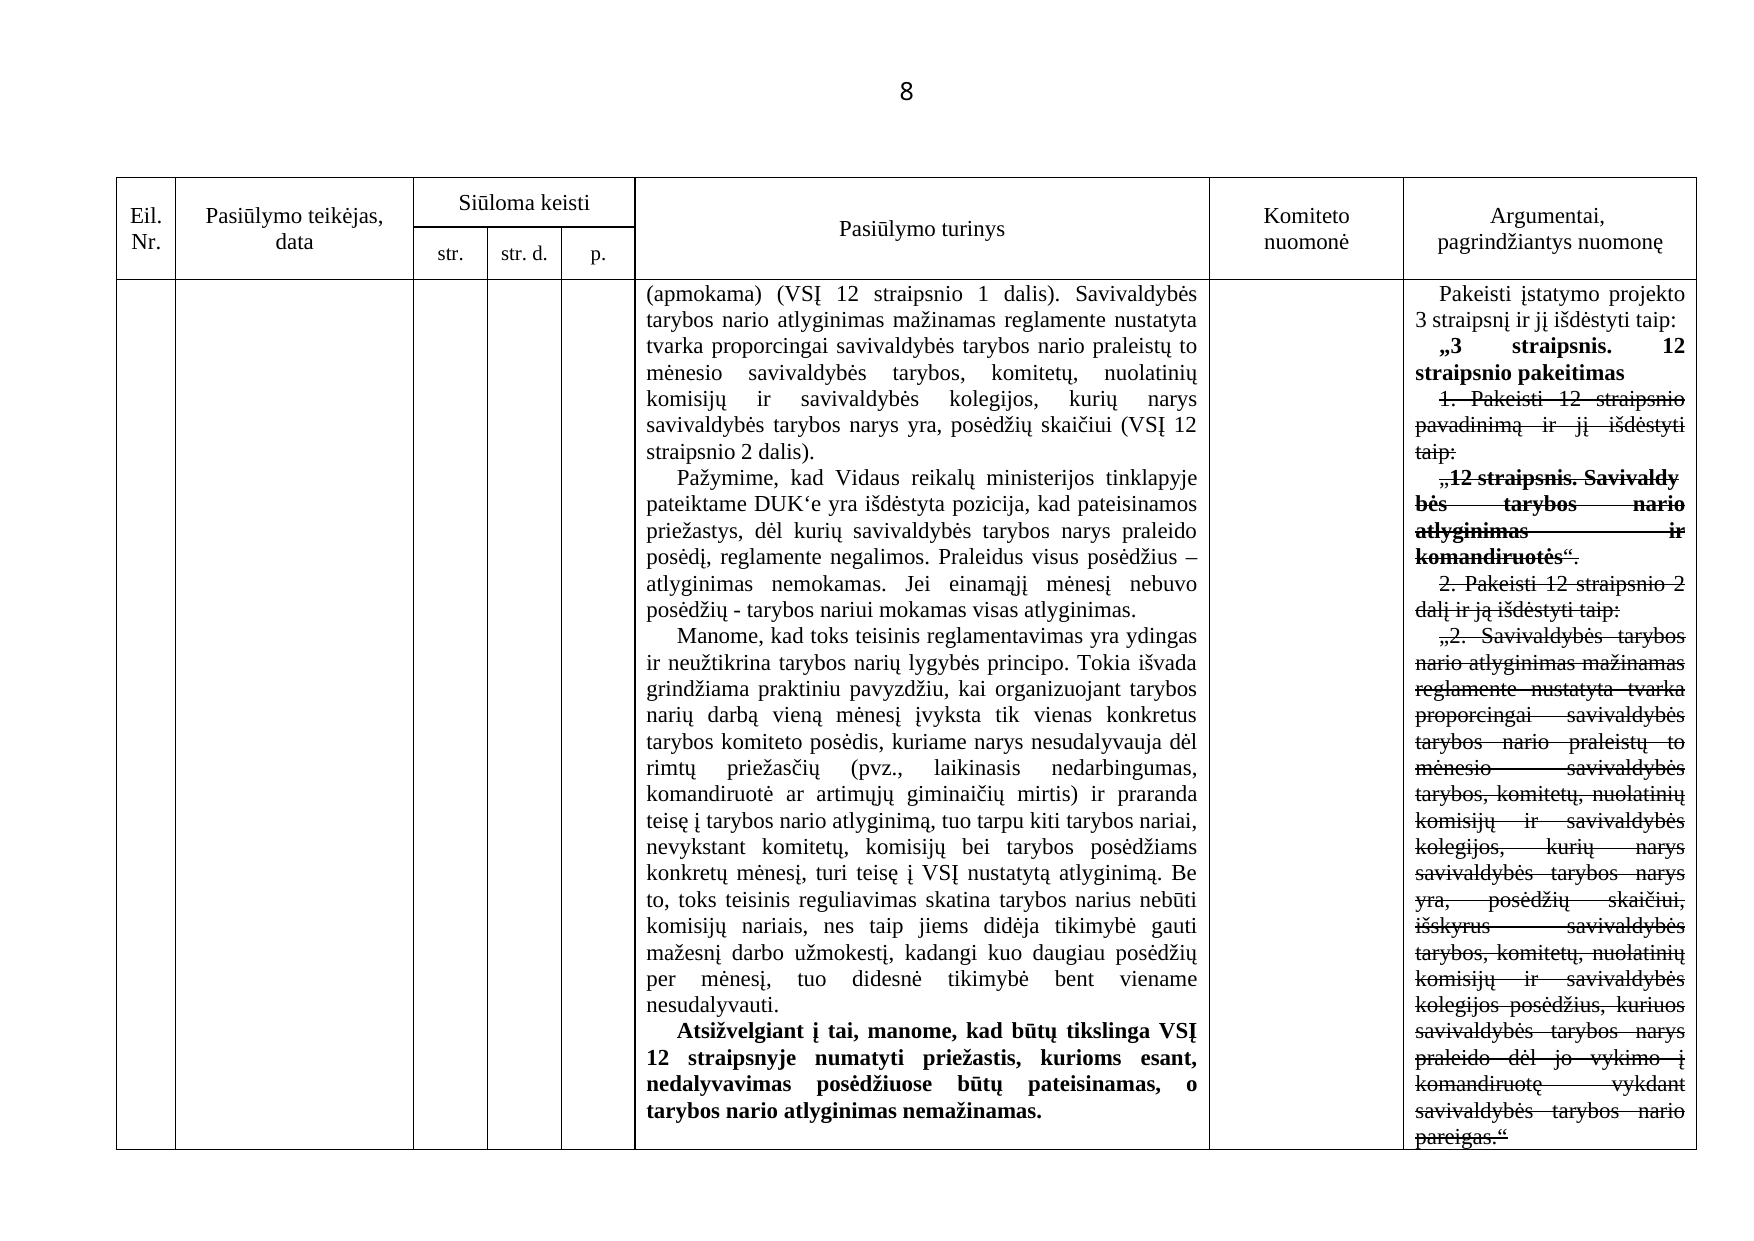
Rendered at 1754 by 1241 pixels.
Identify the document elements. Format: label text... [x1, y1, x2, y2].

table_cell [414, 280, 487, 1149]
table_header Pasiūlymo turinys [636, 178, 1209, 279]
table_header Argumentai, pagrindžiantys nuomonę [1404, 178, 1696, 279]
table_cell Pakeisti įstatymo projekto 3 straipsnį ir jį išdėstyti taip: „3 straipsnis. 12 straipsnio pakeitimas 1. Pakeisti 12 straipsnio pavadinimą ir jį išdėstyti taip: „12 straipsnis. Savivaldybės tarybos nario atlyginimas ir komandiruotės“. 2. Pakeisti 12 straipsnio 2 dalį ir ją išdėstyti taip: „2. Savivaldybės tarybos nario atlyginimas mažinamas reglamente nustatyta tvarka proporcingai savivaldybės tarybos nario praleistų to mėnesio savivaldybės tarybos, komitetų, nuolatinių komisijų ir savivaldybės kolegijos, kurių narys savivaldybės tarybos narys yra, posėdžių skaičiui, išskyrus savivaldybės tarybos, komitetų, nuolatinių komisijų ir savivaldybės kolegijos posėdžius, kuriuos savivaldybės tarybos narys praleido dėl jo vykimo į komandiruotę vykdant savivaldybės tarybos nario pareigas.“ [1404, 280, 1696, 1149]
table_cell [176, 280, 413, 1149]
table_cell [1210, 280, 1403, 1149]
table_header Siūloma keisti [414, 178, 634, 226]
table_cell str. [414, 228, 487, 279]
table_cell str. d. [488, 228, 561, 279]
table_cell [488, 280, 561, 1149]
table_cell (apmokama) (VSĮ 12 straipsnio 1 dalis). Savivaldybės tarybos nario atlyginimas mažinamas reglamente nustatyta tvarka proporcingai savivaldybės tarybos nario praleistų to mėnesio savivaldybės tarybos, komitetų, nuolatinių komisijų ir savivaldybės kolegijos, kurių narys savivaldybės tarybos narys yra, posėdžių skaičiui (VSĮ 12 straipsnio 2 dalis). Pažymime, kad Vidaus reikalų ministerijos tinklapyje pateiktame DUK‘e yra išdėstyta pozicija, kad pateisinamos priežastys, dėl kurių savivaldybės tarybos narys praleido posėdį, reglamente negalimos. Praleidus visus posėdžius – atlyginimas nemokamas. Jei einamąjį mėnesį nebuvo posėdžių - tarybos nariui mokamas visas atlyginimas. Manome, kad toks teisinis reglamentavimas yra ydingas ir neužtikrina tarybos narių lygybės principo. Tokia išvada grindžiama praktiniu pavyzdžiu, kai organizuojant tarybos narių darbą vieną mėnesį įvyksta tik vienas konkretus tarybos komiteto posėdis, kuriame narys nesudalyvauja dėl rimtų priežasčių (pvz., laikinasis nedarbingumas, komandiruotė ar artimųjų giminaičių mirtis) ir praranda teisę į tarybos nario atlyginimą, tuo tarpu kiti tarybos nariai, nevykstant komitetų, komisijų bei tarybos posėdžiams konkretų mėnesį, turi teisę į VSĮ nustatytą atlyginimą. Be to, toks teisinis reguliavimas skatina tarybos narius nebūti komisijų nariais, nes taip jiems didėja tikimybė gauti mažesnį darbo užmokestį, kadangi kuo daugiau posėdžių per mėnesį, tuo didesnė tikimybė bent viename nesudalyvauti. Atsižvelgiant į tai, manome, kad būtų tikslinga VSĮ 12 straipsnyje numatyti priežastis, kurioms esant, nedalyvavimas posėdžiuose būtų pateisinamas, o tarybos nario atlyginimas nemažinamas. [636, 280, 1209, 1149]
table_cell p. [562, 228, 634, 279]
table_cell [562, 280, 634, 1149]
table_cell [117, 280, 175, 1149]
table_header Pasiūlymo teikėjas, data [176, 178, 413, 279]
table_header Eil. Nr. [117, 178, 175, 279]
table_header Komiteto nuomonė [1210, 178, 1403, 279]
